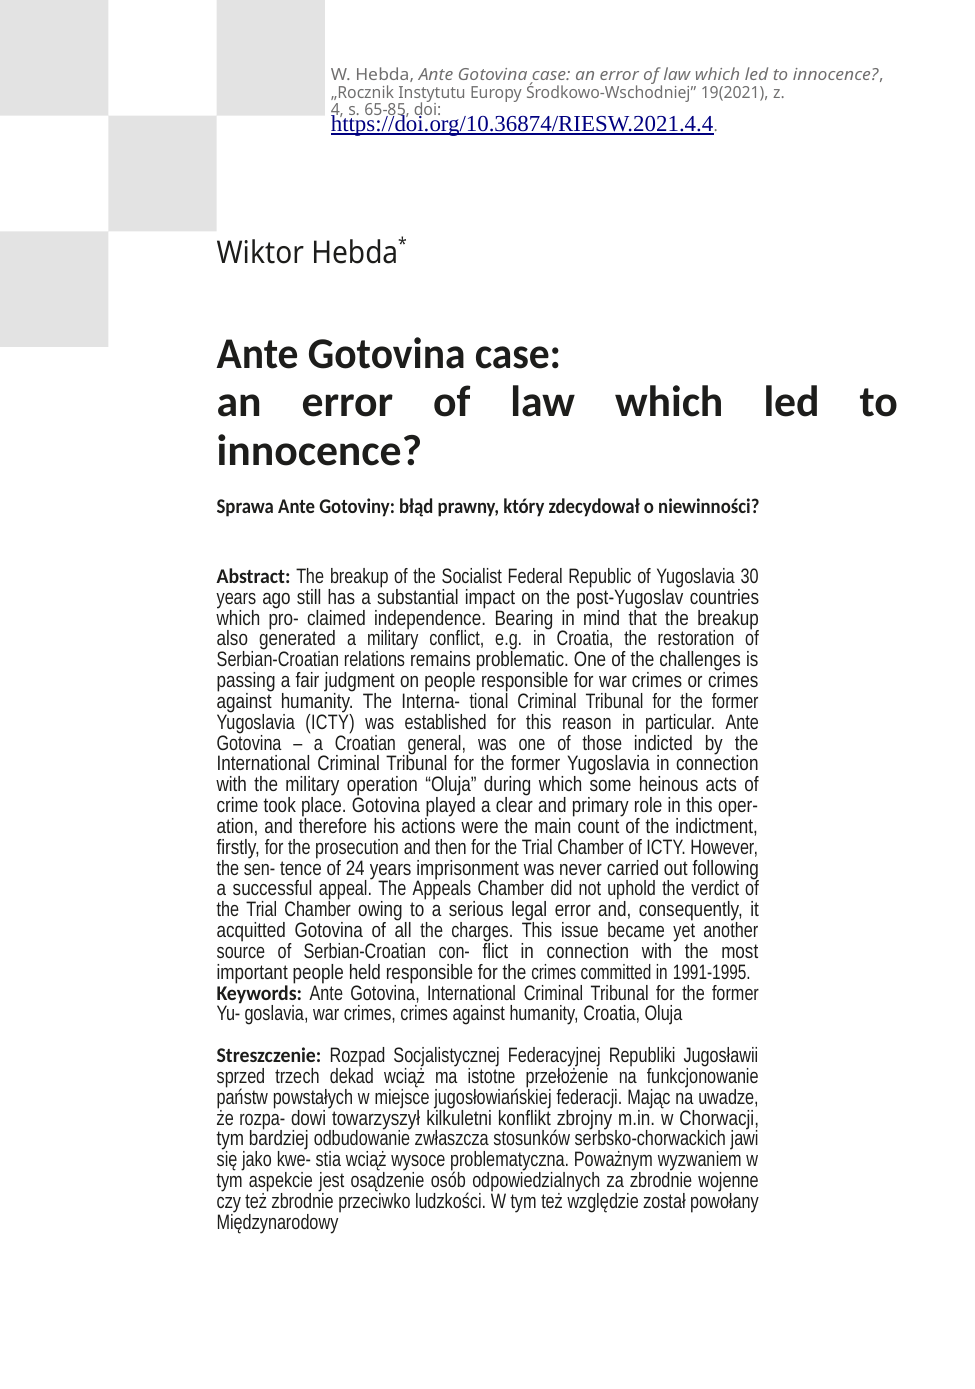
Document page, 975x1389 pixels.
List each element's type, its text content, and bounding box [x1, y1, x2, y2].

text W. Hebda, Ante Gotovina case: an error of law which led to innocence?, [331, 66, 898, 84]
text Keywords: Ante Gotovina, International Criminal Tribunal for the former Yu- goslavia, war crimes, crimes against humanity, Croatia, Oluja [216, 983, 759, 1025]
text Ante Gotovina case: [216, 329, 898, 378]
text „Rocznik Instytutu Europy Środkowo-Wschodniej” 19(2021), z. 4, s. 65-85, doi: https://doi.org/10.36874/RIESW.2021.4.4. [331, 85, 791, 135]
text Wiktor Hebda* [216, 230, 898, 273]
text Sprawa Ante Gotoviny: błąd prawny, który zdecydował o niewinności? [216, 494, 898, 519]
text an error of law which led to innocence? [216, 378, 898, 475]
text Streszczenie: Rozpad Socjalistycznej Federacyjnej Republiki Jugosławii sprzed trzech dekad wciąż ma istotne przełożenie na funkcjonowanie państw powstałych w miejsce jugosłowiańskiej federacji. Mając na uwadze, że rozpa- dowi towarzyszył kilkuletni konflikt zbrojny m.in. w Chorwacji, tym bardziej odbudowanie zwłaszcza stosunków serbsko-chorwackich jawi się jako kwe- stia wciąż wysoce problematyczna. Poważnym wyzwaniem w tym aspekcie jest osądzenie osób odpowiedzialnych za zbrodnie wojenne czy też zbrodnie przeciwko ludzkości. W tym też względzie został powołany Międzynarodowy [216, 1046, 759, 1233]
text Abstract: The breakup of the Socialist Federal Republic of Yugoslavia 30 years ago still has a substantial impact on the post-Yugoslav countries which pro- claimed independence. Bearing in mind that the breakup also generated a military conflict, e.g. in Croatia, the restoration of Serbian-Croatian relations remains problematic. One of the challenges is passing a fair judgment on people responsible for war crimes or crimes against humanity. The Interna- tional Criminal Tribunal for the former Yugoslavia (ICTY) was established for this reason in particular. Ante Gotovina – a Croatian general, was one of those indicted by the International Criminal Tribunal for the former Yugoslavia in connection with the military operation “Oluja” during which some heinous acts of crime took place. Gotovina played a clear and primary role in this oper- ation, and therefore his actions were the main count of the indictment, firstly, for the prosecution and then for the Trial Chamber of ICTY. However, the sen- tence of 24 years imprisonment was never carried out following a successful appeal. The Appeals Chamber did not uphold the verdict of the Trial Chamber owing to a serious legal error and, consequently, it acquitted Gotovina of all the charges. This issue became yet another source of Serbian-Croatian con- flict in connection with the most important people held responsible for the crimes committed in 1991-1995. [216, 567, 759, 983]
